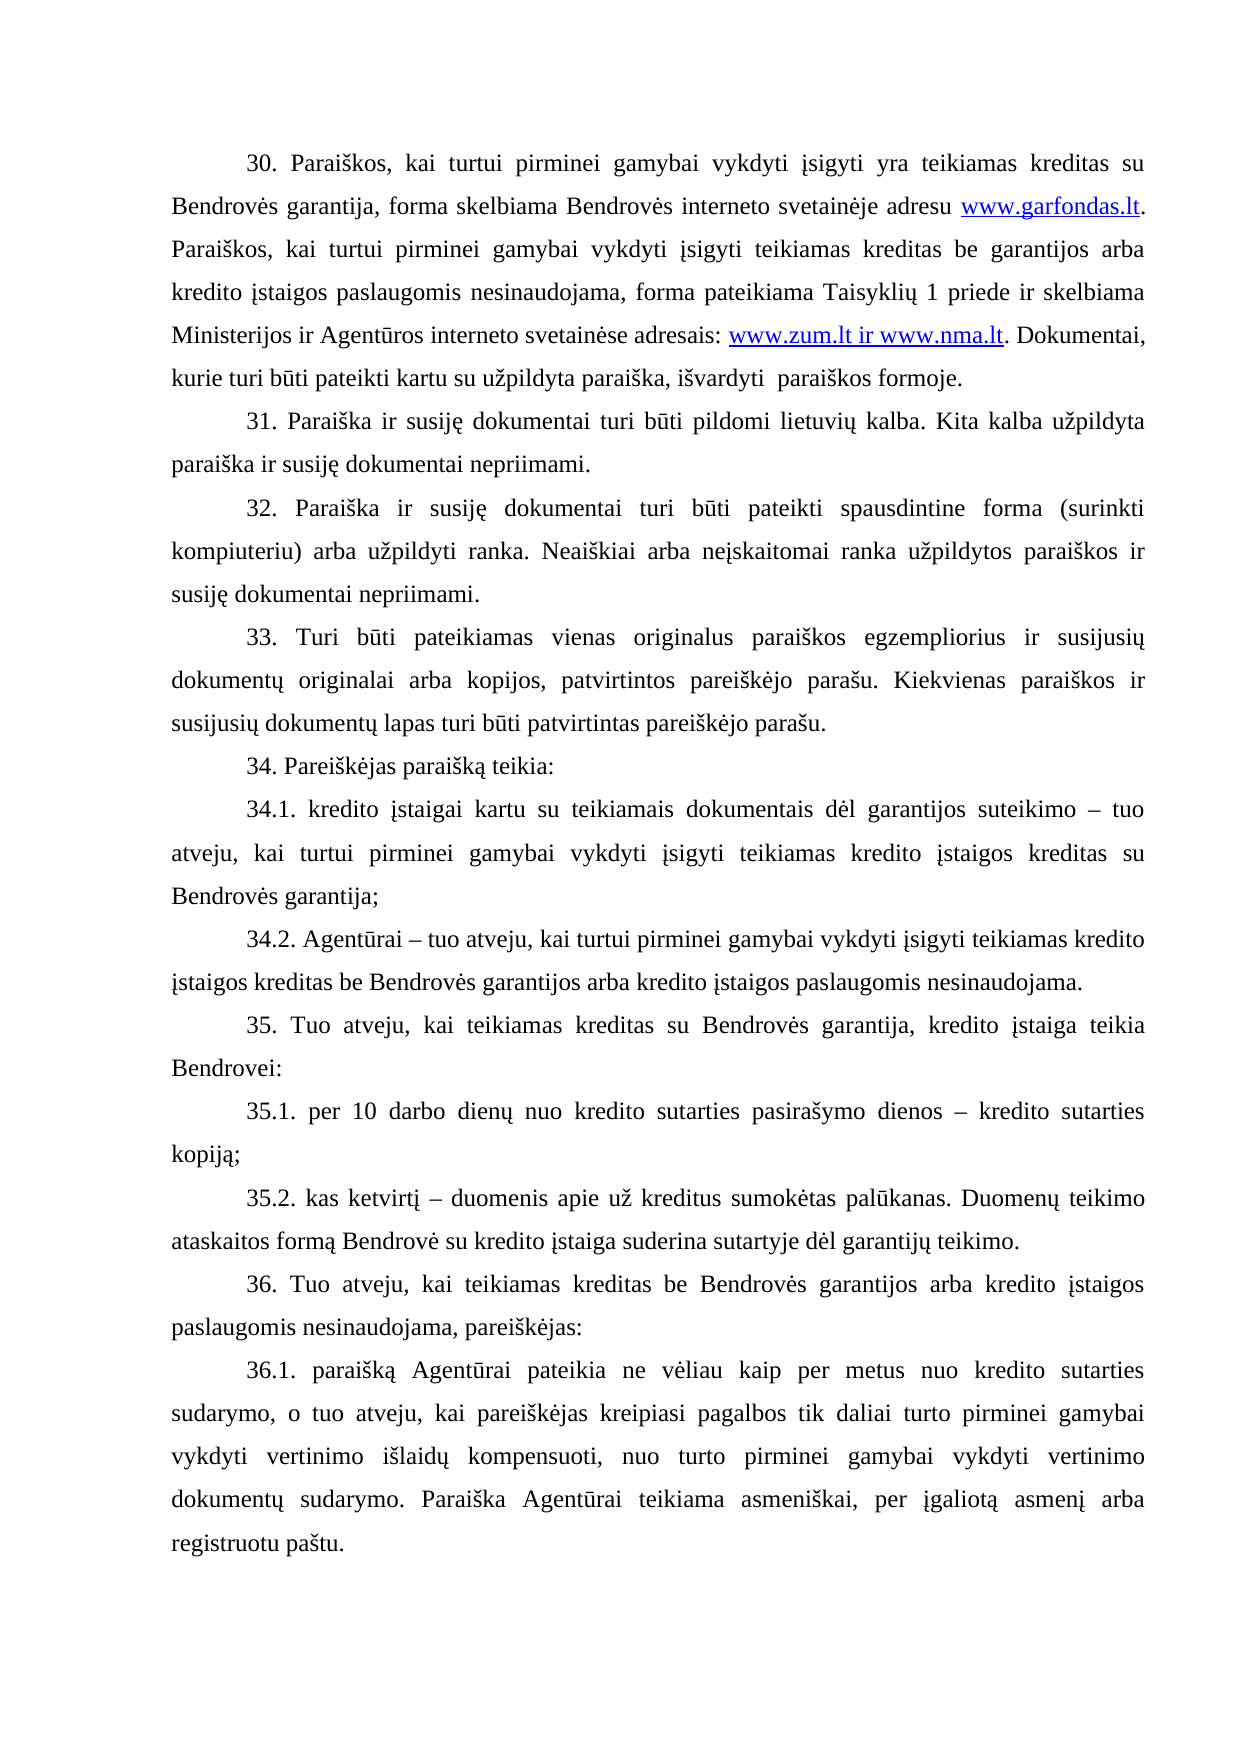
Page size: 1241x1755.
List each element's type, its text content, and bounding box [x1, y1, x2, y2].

text 30. Paraiškos, kai turtui pirminei gamybai vykdyti įsigyti yra teikiamas kreditas su Bendrovės garantija, forma skelbiama Bendrovės interneto svetainėje adresu www.garfondas.lt. Paraiškos, kai turtui pirminei gamybai vykdyti įsigyti teikiamas kreditas be garantijos arba kredito įstaigos paslaugomis nesinaudojama, forma pateikiama Taisyklių 1 priede ir skelbiama Ministerijos ir Agentūros interneto svetainėse adresais: www.zum.lt ir www.nma.lt. Dokumentai, kurie turi būti pateikti kartu su užpildyta paraiška, išvardyti paraiškos formoje. [171, 148, 1146, 392]
text 35. Tuo atveju, kai teikiamas kreditas su Bendrovės garantija, kredito įstaiga teikia Bendrovei: [171, 1010, 1146, 1082]
text 35.2. kas ketvirtį – duomenis apie už kreditus sumokėtas palūkanas. Duomenų teikimo ataskaitos formą Bendrovė su kredito įstaiga suderina sutartyje dėl garantijų teikimo. [171, 1183, 1146, 1254]
text 34.1. kredito įstaigai kartu su teikiamais dokumentais dėl garantijos suteikimo – tuo atveju, kai turtui pirminei gamybai vykdyti įsigyti teikiamas kredito įstaigos kreditas su Bendrovės garantija; [171, 794, 1146, 909]
text 32. Paraiška ir susiję dokumentai turi būti pateikti spausdintine forma (surinkti kompiuteriu) arba užpildyti ranka. Neaiškiai arba neįskaitomai ranka užpildytos paraiškos ir susiję dokumentai nepriimami. [171, 493, 1146, 608]
text 36.1. paraišką Agentūrai pateikia ne vėliau kaip per metus nuo kredito sutarties sudarymo, o tuo atveju, kai pareiškėjas kreipiasi pagalbos tik daliai turto pirminei gamybai vykdyti vertinimo išlaidų kompensuoti, nuo turto pirminei gamybai vykdyti vertinimo dokumentų sudarymo. Paraiška Agentūrai teikiama asmeniškai, per įgaliotą asmenį arba registruotu paštu. [171, 1355, 1146, 1556]
text 36. Tuo atveju, kai teikiamas kreditas be Bendrovės garantijos arba kredito įstaigos paslaugomis nesinaudojama, pareiškėjas: [171, 1269, 1146, 1341]
text 35.1. per 10 darbo dienų nuo kredito sutarties pasirašymo dienos – kredito sutarties kopiją; [171, 1096, 1146, 1168]
text 33. Turi būti pateikiamas vienas originalus paraiškos egzempliorius ir susijusių dokumentų originalai arba kopijos, patvirtintos pareiškėjo parašu. Kiekvienas paraiškos ir susijusių dokumentų lapas turi būti patvirtintas pareiškėjo parašu. [171, 622, 1146, 737]
text 34. Pareiškėjas paraišką teikia: [171, 751, 1146, 780]
text 31. Paraiška ir susiję dokumentai turi būti pildomi lietuvių kalba. Kita kalba užpildyta paraiška ir susiję dokumentai nepriimami. [171, 406, 1146, 478]
text 34.2. Agentūrai – tuo atveju, kai turtui pirminei gamybai vykdyti įsigyti teikiamas kredito įstaigos kreditas be Bendrovės garantijos arba kredito įstaigos paslaugomis nesinaudojama. [171, 924, 1146, 996]
